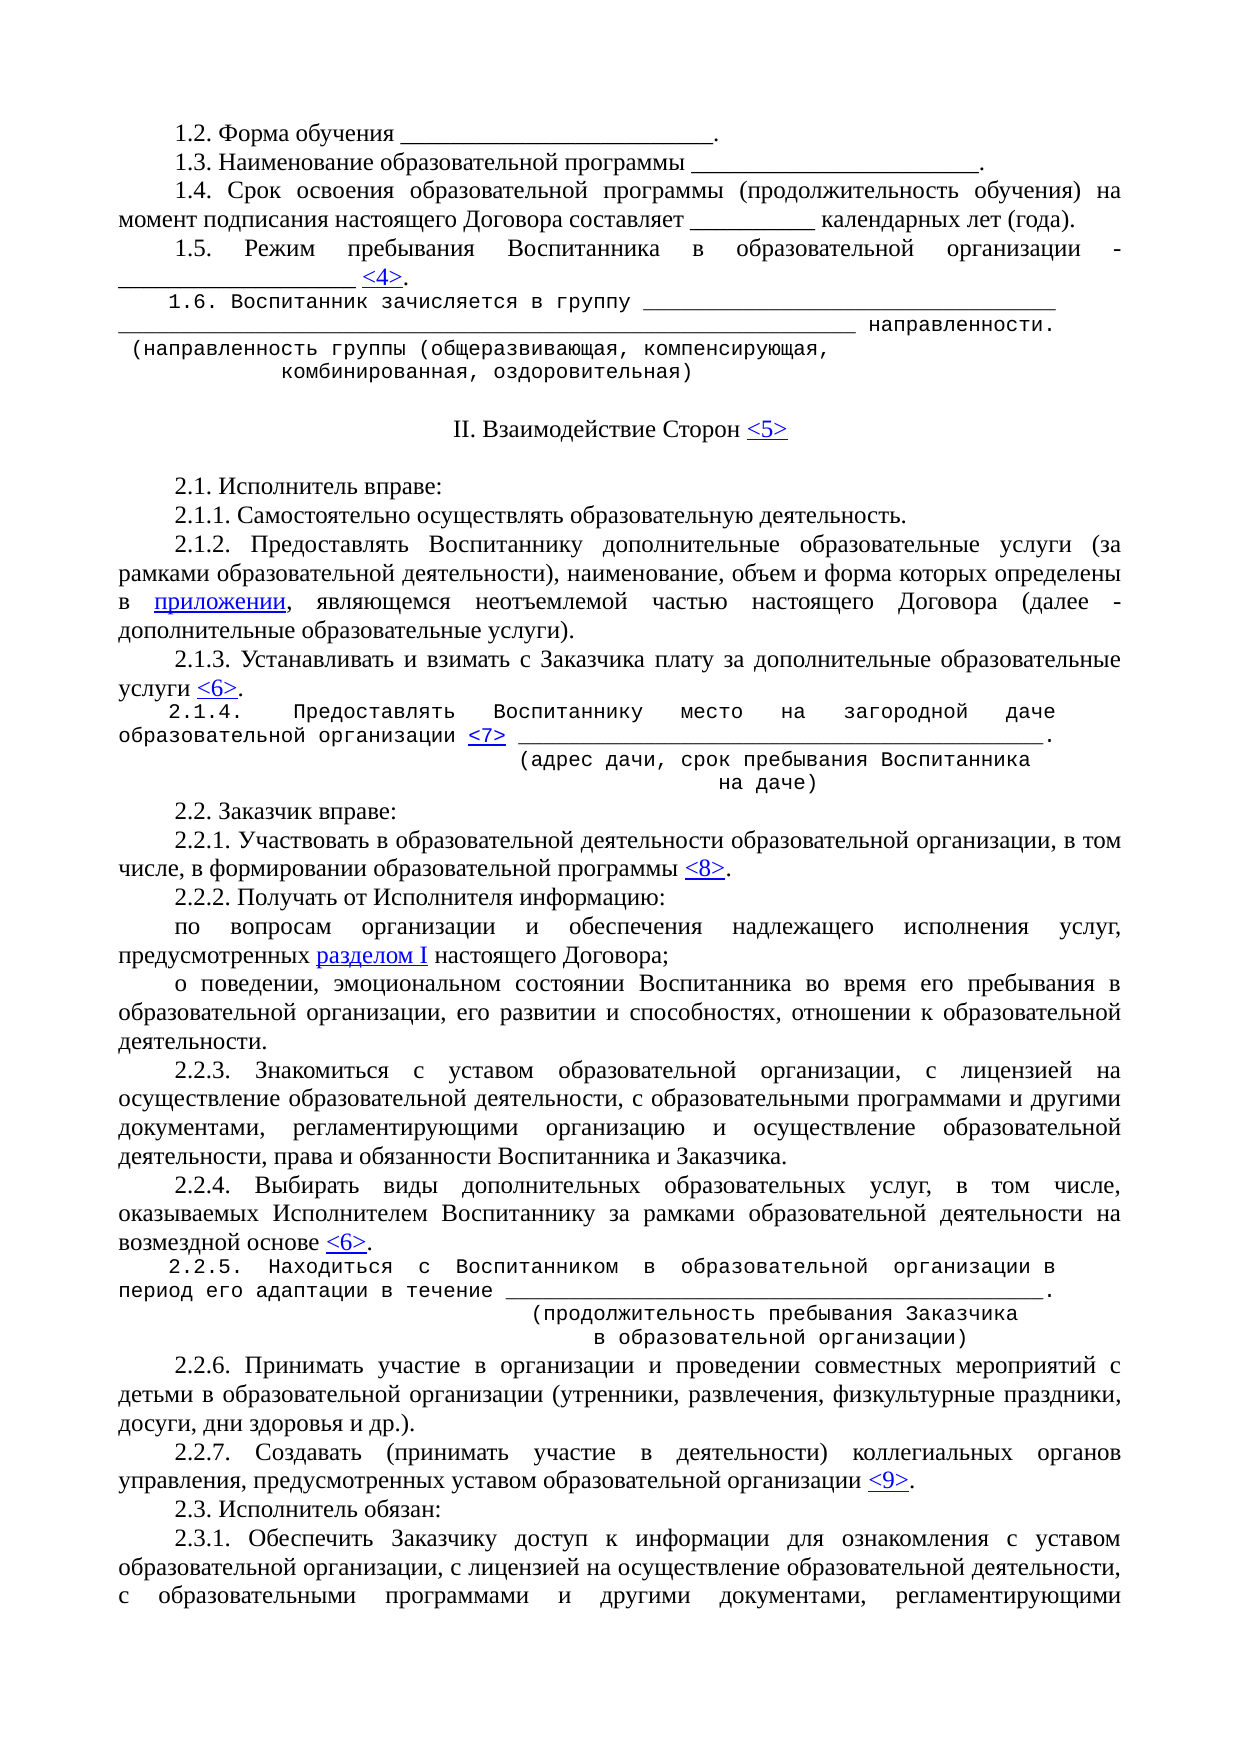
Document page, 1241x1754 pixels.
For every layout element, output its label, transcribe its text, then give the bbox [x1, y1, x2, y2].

text 1.6. Воспитанник зачисляется в группу _________________________________ [118, 291, 1122, 314]
text 2.2.2. Получать от Исполнителя информацию: [118, 882, 1122, 911]
text 1.5. Режим пребывания Воспитанника в образовательной организации - ___________________ <4>. [118, 233, 1122, 291]
text 2.1.4. Предоставлять Воспитаннику место на загородной даче [118, 701, 1122, 725]
text (продолжительность пребывания Заказчика [118, 1303, 1122, 1327]
text 2.1.1. Самостоятельно осуществлять образовательную деятельность. [118, 500, 1122, 529]
text 2.3.1. Обеспечить Заказчику доступ к информации для ознакомления с уставом образовательной организации, с лицензией на осуществление образовательной деятельности, с образовательными программами и другими документами, регламентирующими [118, 1523, 1122, 1609]
text 1.4. Срок освоения образовательной программы (продолжительность обучения) на момент подписания настоящего Договора составляет __________ календарных лет (года). [118, 176, 1122, 233]
text период его адаптации в течение ___________________________________________. [118, 1280, 1122, 1303]
text 2.3. Исполнитель обязан: [118, 1494, 1122, 1523]
text 2.2.5. Находиться с Воспитанником в образовательной организации в [118, 1256, 1122, 1280]
text 2.1.2. Предоставлять Воспитаннику дополнительные образовательные услуги (за рамками образовательной деятельности), наименование, объем и форма которых определены в приложении, являющемся неотъемлемой частью настоящего Договора (далее - дополнительные образовательные услуги). [118, 529, 1122, 644]
text 2.2. Заказчик вправе: [118, 796, 1122, 825]
text 2.2.7. Создавать (принимать участие в деятельности) коллегиальных органов управления, предусмотренных уставом образовательной организации <9>. [118, 1437, 1122, 1494]
text 2.2.4. Выбирать виды дополнительных образовательных услуг, в том числе, оказываемых Исполнителем Воспитаннику за рамками образовательной деятельности на возмездной основе <6>. [118, 1170, 1122, 1256]
text 2.2.6. Принимать участие в организации и проведении совместных мероприятий с детьми в образовательной организации (утренники, развлечения, физкультурные праздники, досуги, дни здоровья и др.). [118, 1351, 1122, 1437]
text (направленность группы (общеразвивающая, компенсирующая, [118, 338, 1122, 362]
text образовательной организации <7> __________________________________________. [118, 725, 1122, 749]
text 2.2.1. Участвовать в образовательной деятельности образовательной организации, в том числе, в формировании образовательной программы <8>. [118, 825, 1122, 882]
text 2.2.3. Знакомиться с уставом образовательной организации, с лицензией на осуществление образовательной деятельности, с образовательными программами и другими документами, регламентирующими организацию и осуществление образовательной деятельности, права и обязанности Воспитанника и Заказчика. [118, 1055, 1122, 1170]
text II. Взаимодействие Сторон <5> [118, 414, 1122, 443]
text в образовательной организации) [118, 1327, 1122, 1351]
text 2.1. Исполнитель вправе: [118, 471, 1122, 500]
text (адрес дачи, срок пребывания Воспитанника [118, 749, 1122, 772]
text ___________________________________________________________ направленности. [118, 314, 1122, 338]
text о поведении, эмоциональном состоянии Воспитанника во время его пребывания в образовательной организации, его развитии и способностях, отношении к образовательной деятельности. [118, 968, 1122, 1055]
text 2.1.3. Устанавливать и взимать с Заказчика плату за дополнительные образовательные услуги <6>. [118, 644, 1122, 701]
text 1.2. Форма обучения _________________________. [118, 118, 1122, 147]
text по вопросам организации и обеспечения надлежащего исполнения услуг, предусмотренных разделом I настоящего Договора; [118, 911, 1122, 968]
text комбинированная, оздоровительная) [118, 362, 1122, 385]
text на даче) [118, 772, 1122, 796]
text 1.3. Наименование образовательной программы _______________________. [118, 147, 1122, 176]
